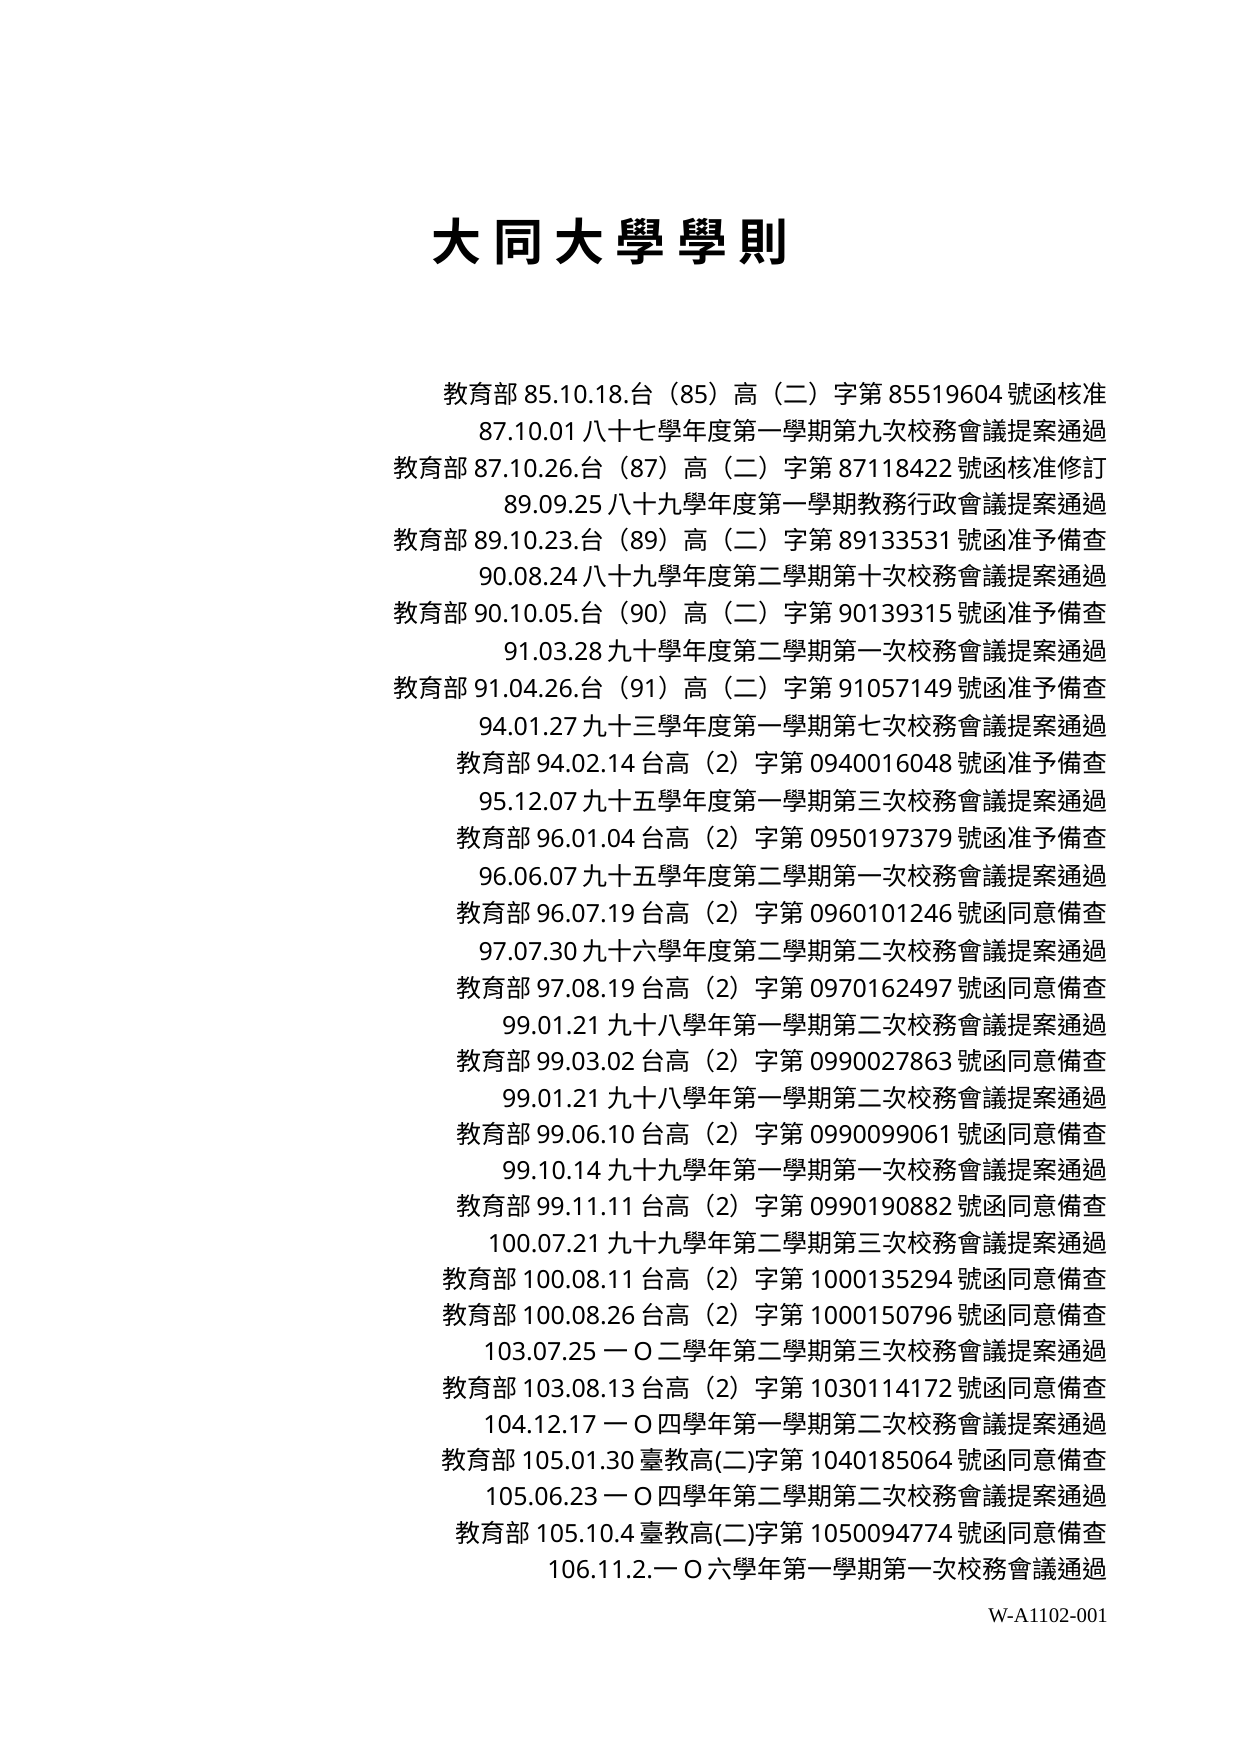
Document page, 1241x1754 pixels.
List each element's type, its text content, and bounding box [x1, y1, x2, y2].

text 96.06.07九十五學年度第二學期第一次校務會議提案通過 [112, 856, 1107, 893]
text 教育部89.10.23.台（89）高（二）字第89133531號函准予備查 [112, 521, 1107, 557]
text 教育部103.08.13台高（2）字第1030114172號函同意備查 [112, 1368, 1107, 1404]
text 99.01.21 九十八學年第一學期第二次校務會議提案通過 [112, 1078, 1107, 1114]
text 87.10.01八十七學年度第一學期第九次校務會議提案通過 [112, 412, 1107, 448]
text 89.09.25八十九學年度第一學期教務行政會議提案通過 [112, 484, 1107, 521]
text 100.07.21 九十九學年第二學期第三次校務會議提案通過 [112, 1223, 1107, 1259]
text 104.12.17 一O四學年第一學期第二次校務會議提案通過 [112, 1404, 1107, 1441]
text 教育部96.07.19台高（2）字第0960101246號函同意備查 [112, 893, 1107, 931]
text 106.11.2.一O六學年第一學期第一次校務會議通過 [112, 1549, 1107, 1586]
text 大 同 大 學 學 則 [112, 202, 1107, 274]
text 教育部100.08.11台高（2）字第1000135294號函同意備查 [112, 1259, 1107, 1296]
text 99.10.14 九十九學年第一學期第一次校務會議提案通過 [112, 1151, 1107, 1187]
text 教育部87.10.26.台（87）高（二）字第87118422號函核准修訂 [112, 448, 1107, 484]
text 94.01.27九十三學年度第一學期第七次校務會議提案通過 [112, 706, 1107, 743]
text 教育部96.01.04台高（2）字第0950197379號函准予備查 [112, 818, 1107, 856]
text 99.01.21 九十八學年第一學期第二次校務會議提案通過 [112, 1006, 1107, 1042]
text 教育部94.02.14台高（2）字第0940016048號函准予備查 [112, 743, 1107, 781]
text 95.12.07九十五學年度第一學期第三次校務會議提案通過 [112, 781, 1107, 818]
text 教育部85.10.18.台（85）高（二）字第85519604號函核准 [112, 374, 1107, 412]
text 教育部105.10.4臺教高(二)字第1050094774號函同意備查 [112, 1513, 1107, 1549]
text 教育部105.01.30臺教高(二)字第1040185064號函同意備查 [112, 1441, 1107, 1477]
text 90.08.24八十九學年度第二學期第十次校務會議提案通過 [112, 557, 1107, 593]
text 教育部99.11.11台高（2）字第0990190882號函同意備查 [112, 1187, 1107, 1223]
text 教育部100.08.26台高（2）字第1000150796號函同意備查 [112, 1296, 1107, 1332]
text 103.07.25 一O二學年第二學期第三次校務會議提案通過 [112, 1332, 1107, 1368]
text 91.03.28九十學年度第二學期第一次校務會議提案通過 [112, 631, 1107, 668]
text 教育部99.06.10台高（2）字第0990099061號函同意備查 [112, 1114, 1107, 1151]
text 教育部97.08.19台高（2）字第0970162497號函同意備查 [112, 968, 1107, 1006]
text 教育部99.03.02台高（2）字第0990027863號函同意備查 [112, 1042, 1107, 1078]
text 教育部90.10.05.台（90）高（二）字第90139315號函准予備查 [112, 593, 1107, 631]
text 105.06.23一O四學年第二學期第二次校務會議提案通過 [112, 1477, 1107, 1513]
text 教育部91.04.26.台（91）高（二）字第91057149號函准予備查 [112, 668, 1107, 706]
text 97.07.30九十六學年度第二學期第二次校務會議提案通過 [112, 931, 1107, 968]
